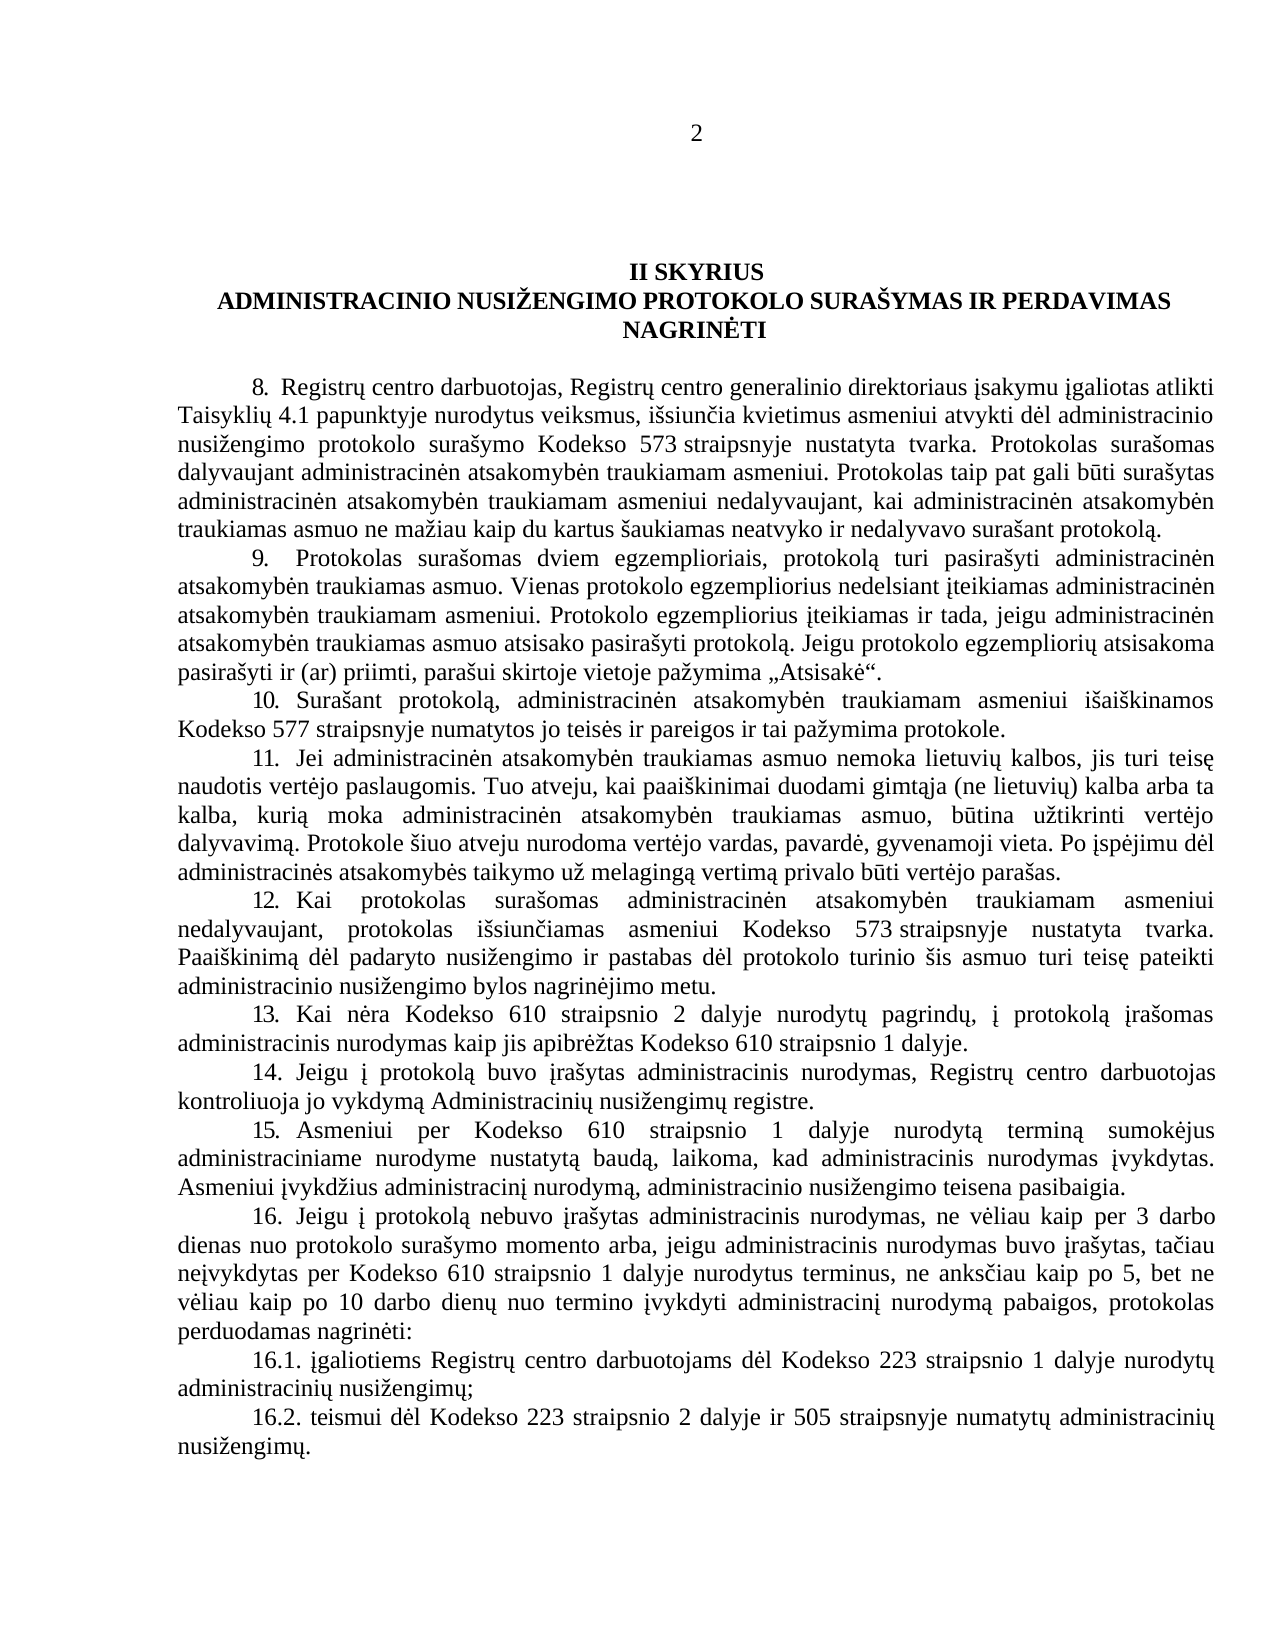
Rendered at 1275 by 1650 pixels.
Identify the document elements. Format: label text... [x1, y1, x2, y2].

text 10. Surašant protokolą, administracinėn atsakomybėn traukiamam asmeniui išaiškinamos Kodekso 577 straipsnyje numatytos jo teisės ir pareigos ir tai pažymima protokole. [177, 686, 1214, 743]
text ADMINISTRACINIO NUSIŽENGIMO PROTOKOLO SURAŠYMAS IR PERDAVIMAS NAGRINĖTI [177, 286, 1211, 343]
text 11. Jei administracinėn atsakomybėn traukiamas asmuo nemoka lietuvių kalbos, jis turi teisę naudotis vertėjo paslaugomis. Tuo atveju, kai paaiškinimai duodami gimtąja (ne lietuvių) kalba arba ta kalba, kurią moka administracinėn atsakomybėn traukiamas asmuo, būtina užtikrinti vertėjo dalyvavimą. Protokole šiuo atveju nurodoma vertėjo vardas, pavardė, gyvenamoji vieta. Po įspėjimu dėl administracinės atsakomybės taikymo už melagingą vertimą privalo būti vertėjo parašas. [177, 743, 1215, 886]
text 13. Kai nėra Kodekso 610 straipsnio 2 dalyje nurodytų pagrindų, į protokolą įrašomas administracinis nurodymas kaip jis apibrėžtas Kodekso 610 straipsnio 1 dalyje. [177, 1000, 1214, 1057]
text 8. Registrų centro darbuotojas, Registrų centro generalinio direktoriaus įsakymu įgaliotas atlikti Taisyklių 4.1 papunktyje nurodytus veiksmus, išsiunčia kvietimus asmeniui atvykti dėl administracinio nusižengimo protokolo surašymo Kodekso 573 straipsnyje nustatyta tvarka. Protokolas surašomas dalyvaujant administracinėn atsakomybėn traukiamam asmeniui. Protokolas taip pat gali būti surašytas administracinėn atsakomybėn traukiamam asmeniui nedalyvaujant, kai administracinėn atsakomybėn traukiamas asmuo ne mažiau kaip du kartus šaukiamas neatvyko ir nedalyvavo surašant protokolą. [177, 372, 1215, 543]
text 12. Kai protokolas surašomas administracinėn atsakomybėn traukiamam asmeniui nedalyvaujant, protokolas išsiunčiamas asmeniui Kodekso 573 straipsnyje nustatyta tvarka. Paaiškinimą dėl padaryto nusižengimo ir pastabas dėl protokolo turinio šis asmuo turi teisę pateikti administracinio nusižengimo bylos nagrinėjimo metu. [177, 886, 1214, 1000]
text 14. Jeigu į protokolą buvo įrašytas administracinis nurodymas, Registrų centro darbuotojas kontroliuoja jo vykdymą Administracinių nusižengimų registre. [177, 1057, 1216, 1115]
text 9. Protokolas surašomas dviem egzemplioriais, protokolą turi pasirašyti administracinėn atsakomybėn traukiamas asmuo. Vienas protokolo egzempliorius nedelsiant įteikiamas administracinėn atsakomybėn traukiamam asmeniui. Protokolo egzempliorius įteikiamas ir tada, jeigu administracinėn atsakomybėn traukiamas asmuo atsisako pasirašyti protokolą. Jeigu protokolo egzempliorių atsisakoma pasirašyti ir (ar) priimti, parašui skirtoje vietoje pažymima „Atsisakė“. [177, 543, 1215, 686]
text 16.2. teismui dėl Kodekso 223 straipsnio 2 dalyje ir 505 straipsnyje numatytų administracinių nusižengimų. [177, 1402, 1216, 1460]
text II SKYRIUS [177, 257, 1216, 286]
text 15. Asmeniui per Kodekso 610 straipsnio 1 dalyje nurodytą terminą sumokėjus administraciniame nurodyme nustatytą baudą, laikoma, kad administracinis nurodymas įvykdytas. Asmeniui įvykdžius administracinį nurodymą, administracinio nusižengimo teisena pasibaigia. [177, 1115, 1216, 1201]
text 16. Jeigu į protokolą nebuvo įrašytas administracinis nurodymas, ne vėliau kaip per 3 darbo dienas nuo protokolo surašymo momento arba, jeigu administracinis nurodymas buvo įrašytas, tačiau neįvykdytas per Kodekso 610 straipsnio 1 dalyje nurodytus terminus, ne anksčiau kaip po 5, bet ne vėliau kaip po 10 darbo dienų nuo termino įvykdyti administracinį nurodymą pabaigos, protokolas perduodamas nagrinėti: [177, 1201, 1216, 1345]
text 16.1. įgaliotiems Registrų centro darbuotojams dėl Kodekso 223 straipsnio 1 dalyje nurodytų administracinių nusižengimų; [177, 1345, 1216, 1402]
